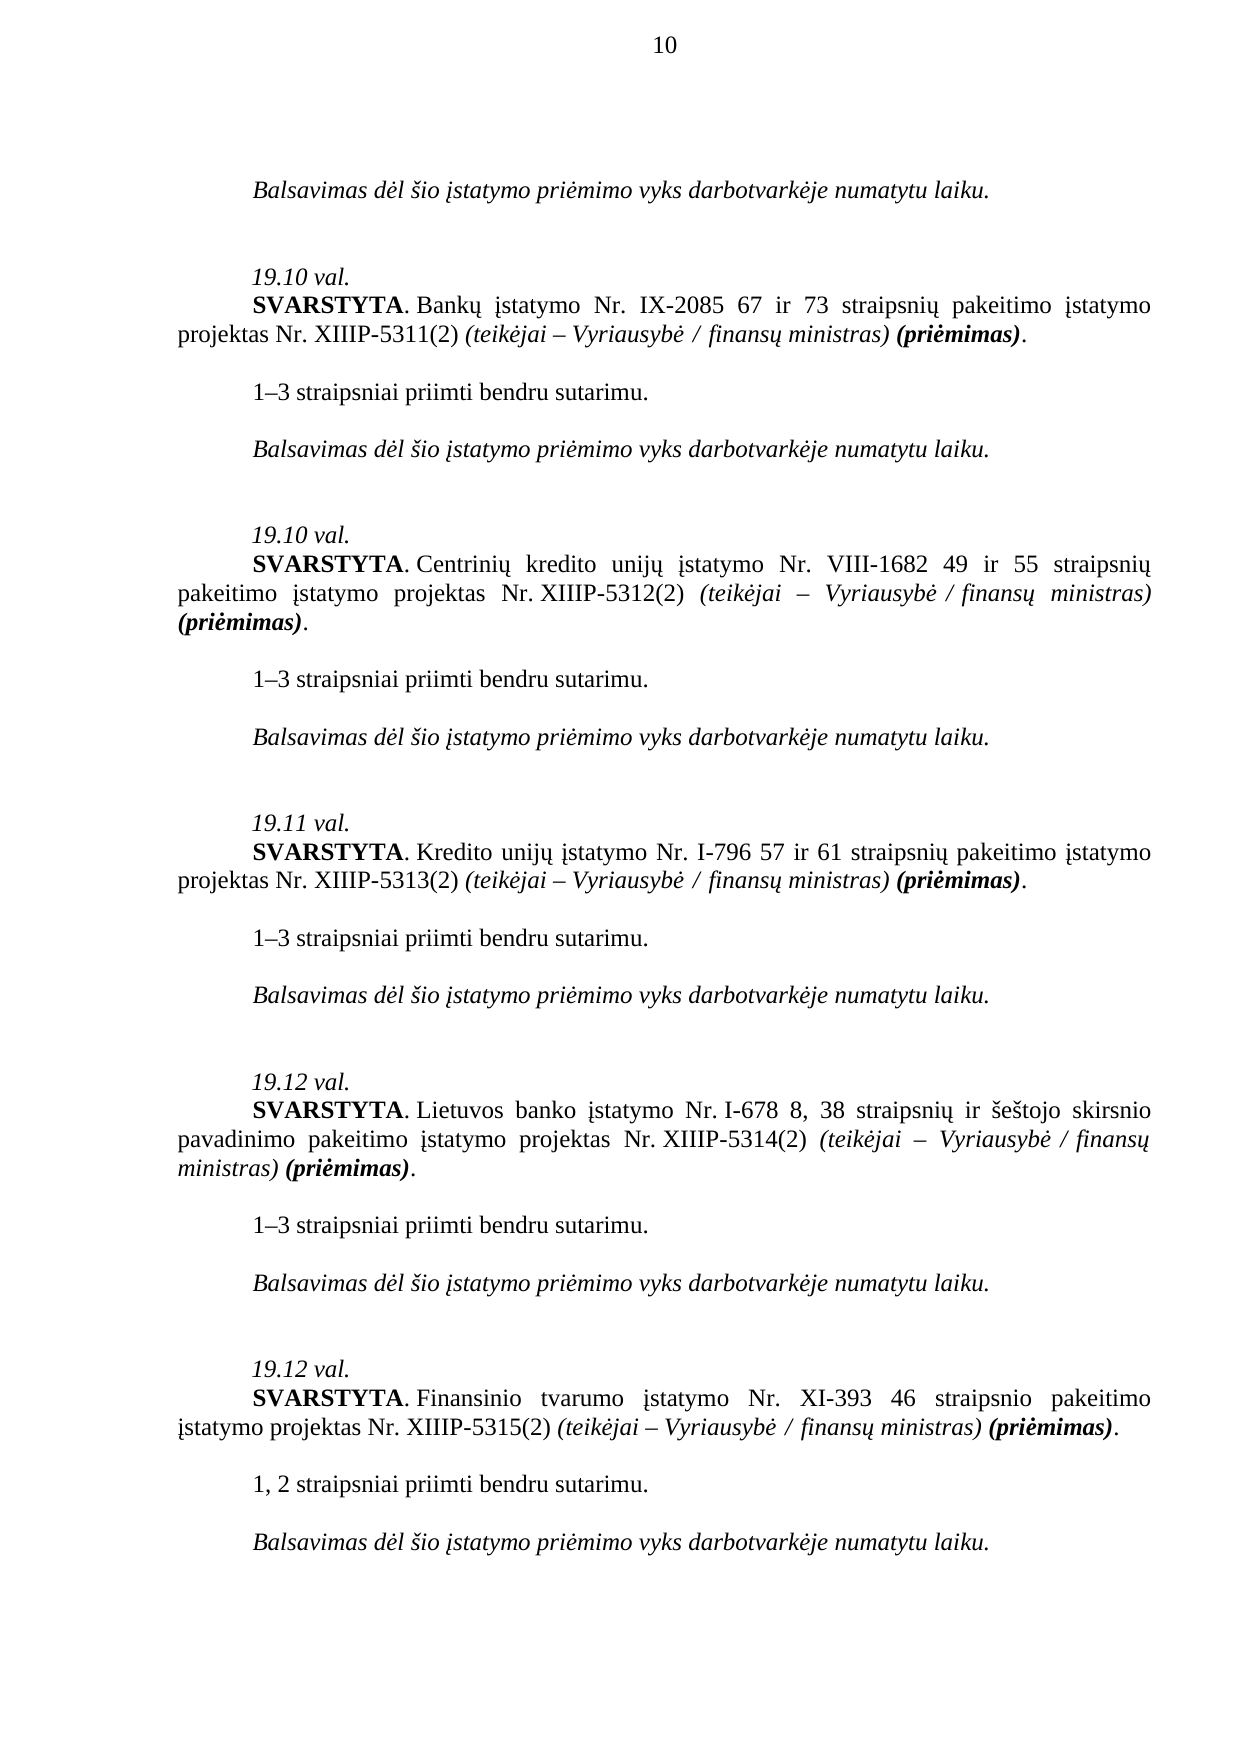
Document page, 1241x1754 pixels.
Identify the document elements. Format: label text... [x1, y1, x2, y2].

text Balsavimas dėl šio įstatymo priėmimo vyks darbotvarkėje numatytu laiku. [177, 722, 1152, 751]
text Balsavimas dėl šio įstatymo priėmimo vyks darbotvarkėje numatytu laiku. [177, 981, 1152, 1009]
text SVARSTYTA. Kredito unijų įstatymo Nr. I-796 57 ir 61 straipsnių pakeitimo įstatymo projektas Nr. XIIIP-5313(2) (teikėjai – Vyriausybė / finansų ministras) (priėmimas). [177, 837, 1152, 894]
text 1–3 straipsniai priimti bendru sutarimu. [177, 377, 1152, 406]
text SVARSTYTA. Bankų įstatymo Nr. IX-2085 67 ir 73 straipsnių pakeitimo įstatymo projektas Nr. XIIIP-5311(2) (teikėjai – Vyriausybė / finansų ministras) (priėmimas). [177, 291, 1152, 348]
text 1–3 straipsniai priimti bendru sutarimu. [177, 923, 1152, 952]
text 1–3 straipsniai priimti bendru sutarimu. [177, 664, 1152, 693]
text 19.11 val. [177, 808, 1152, 837]
text Balsavimas dėl šio įstatymo priėmimo vyks darbotvarkėje numatytu laiku. [177, 176, 1152, 204]
text 19.12 val. [177, 1067, 1152, 1096]
text Balsavimas dėl šio įstatymo priėmimo vyks darbotvarkėje numatytu laiku. [177, 1527, 1152, 1556]
text SVARSTYTA. Finansinio tvarumo įstatymo Nr. XI-393 46 straipsnio pakeitimo įstatymo projektas Nr. XIIIP-5315(2) (teikėjai – Vyriausybė / finansų ministras) (priėmimas). [177, 1383, 1152, 1441]
text Balsavimas dėl šio įstatymo priėmimo vyks darbotvarkėje numatytu laiku. [177, 434, 1152, 463]
text 19.12 val. [177, 1354, 1152, 1383]
text 1–3 straipsniai priimti bendru sutarimu. [177, 1211, 1152, 1239]
text 19.10 val. [177, 521, 1152, 549]
text SVARSTYTA. Lietuvos banko įstatymo Nr. I-678 8, 38 straipsnių ir šeštojo skirsnio pavadinimo pakeitimo įstatymo projektas Nr. XIIIP-5314(2) (teikėjai – Vyriausybė / finansų ministras) (priėmimas). [177, 1096, 1152, 1182]
text Balsavimas dėl šio įstatymo priėmimo vyks darbotvarkėje numatytu laiku. [177, 1268, 1152, 1297]
text SVARSTYTA. Centrinių kredito unijų įstatymo Nr. VIII-1682 49 ir 55 straipsnių pakeitimo įstatymo projektas Nr. XIIIP-5312(2) (teikėjai – Vyriausybė / finansų ministras) (priėmimas). [177, 549, 1152, 636]
text 19.10 val. [177, 262, 1152, 291]
text 1, 2 straipsniai priimti bendru sutarimu. [177, 1469, 1152, 1498]
